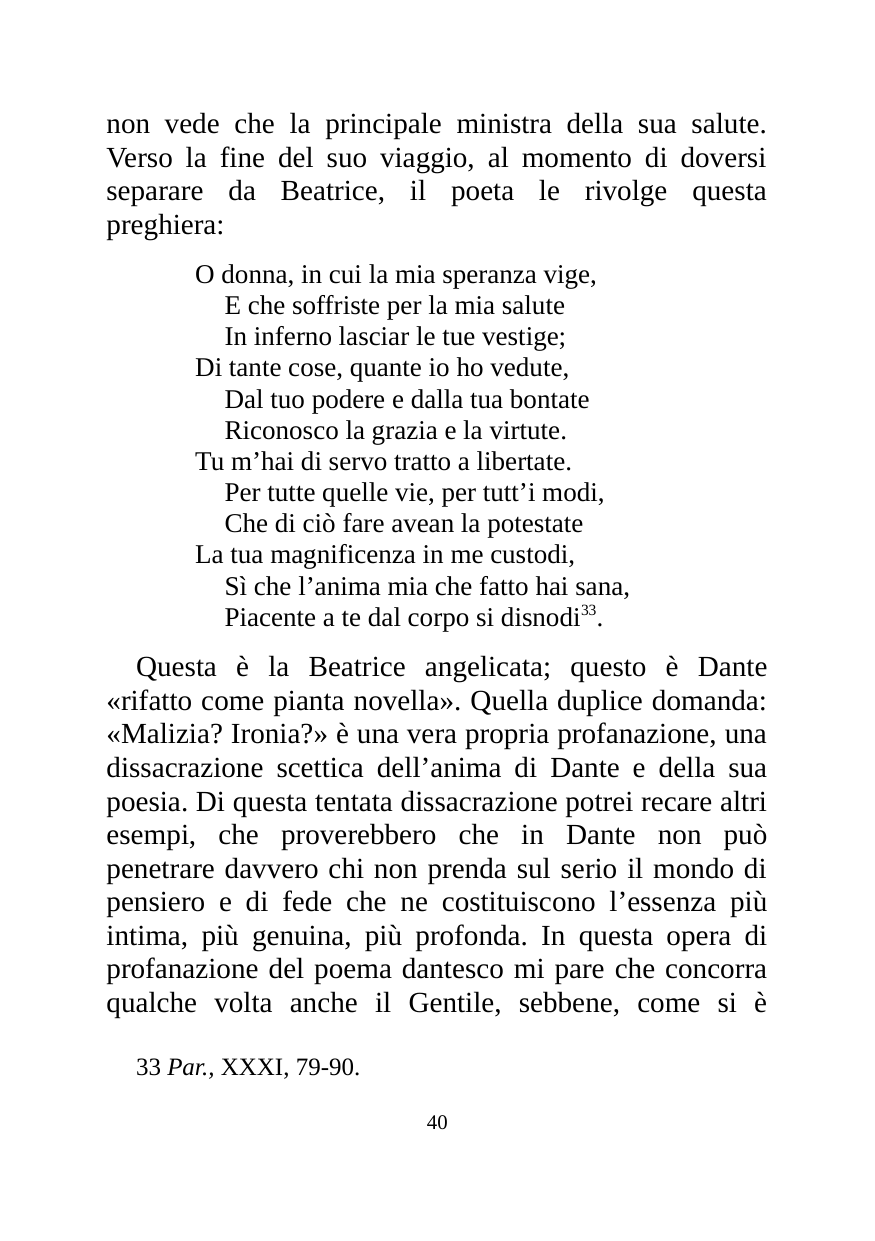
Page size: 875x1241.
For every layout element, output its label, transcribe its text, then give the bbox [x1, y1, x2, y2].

text O donna, in cui la mia speranza vige, E che soffriste per la mia salute In inferno lasciar le tue vestige; [195, 258, 768, 352]
text Questa è la Beatrice angelicata; questo è Dante «rifatto come pianta novella». Quella duplice domanda: «Malizia? Ironia?» è una vera propria profanazione, una dissacrazione scettica dell’anima di Dante e della sua poesia. Di questa tentata dissacrazione potrei recare altri esempi, che proverebbero che in Dante non può penetrare davvero chi non prenda sul serio il mondo di pensiero e di fede che ne costituiscono l’essenza più intima, più genuina, più profonda. In questa opera di profanazione del poema dantesco mi pare che concorra qualche volta anche il Gentile, sebbene, come si è [106, 649, 768, 1018]
text La tua magnificenza in me custodi, Sì che l’anima mia che fatto hai sana, Piacente a te dal corpo si disnodi. [195, 538, 768, 632]
text Di tante cose, quante io ho vedute, Dal tuo podere e dalla tua bontate Riconosco la grazia e la virtute. [195, 352, 768, 445]
text Tu m’hai di servo tratto a libertate. Per tutte quelle vie, per tutt’i modi, Che di ciò fare avean la potestate [195, 445, 768, 538]
text non vede che la principale ministra della sua salute. Verso la fine del suo viaggio, al momento di doversi separare da Beatrice, il poeta le rivolge questa preghiera: [106, 106, 768, 240]
text Par., XXXI, 79-90. [106, 1052, 768, 1080]
